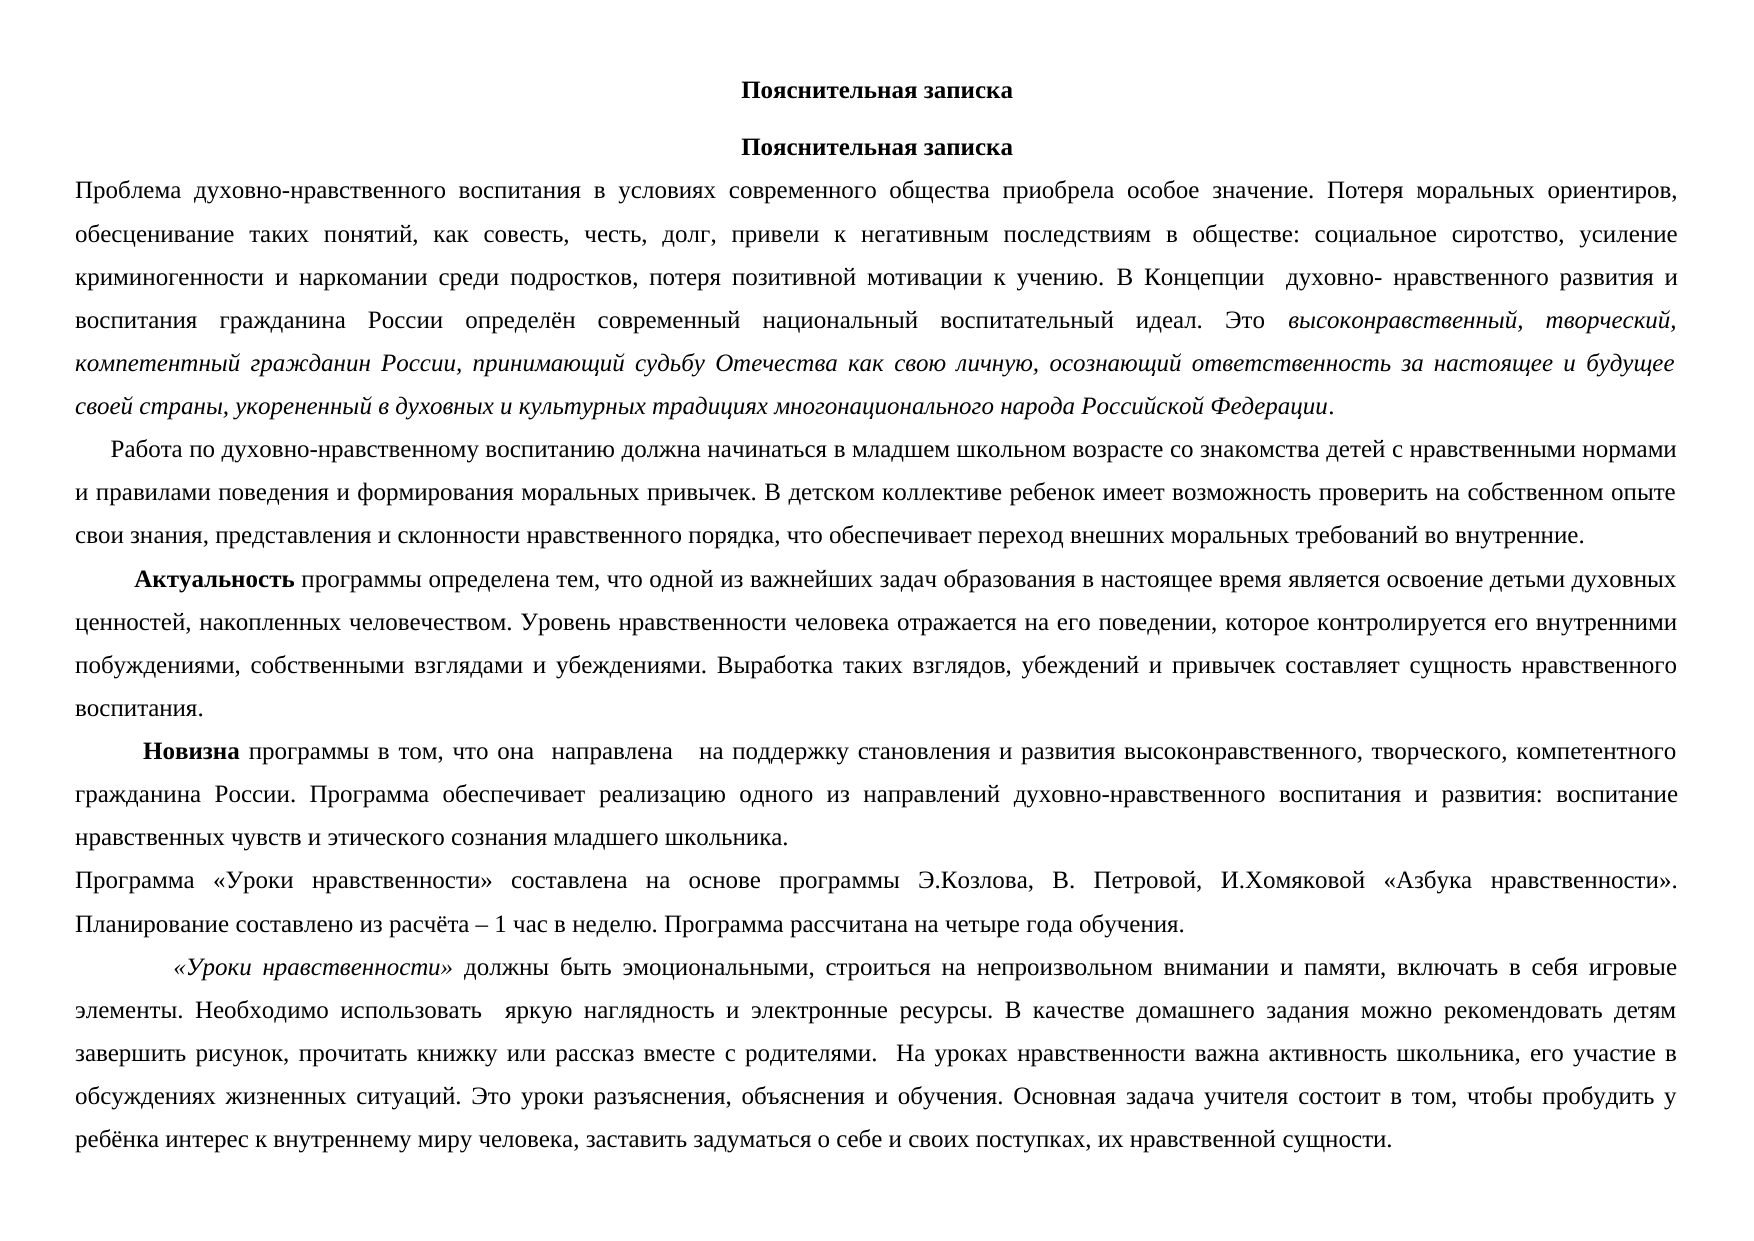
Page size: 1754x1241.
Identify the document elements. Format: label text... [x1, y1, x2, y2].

text Новизна программы в том, что она направлена на поддержку становления и развития высоконравственного, творческого, компетентного гражданина России. Программа обеспечивает реализацию одного из направлений духовно-нравственного воспитания и развития: воспитание нравственных чувств и этического сознания младшего школьника. [75, 736, 1679, 851]
text Программа «Уроки нравственности» составлена на основе программы Э.Козлова, В. Петровой, И.Хомяковой «Азбука нравственности». Планирование составлено из расчёта – 1 час в неделю. Программа рассчитана на четыре года обучения. [75, 866, 1679, 937]
text Актуальность программы определена тем, что одной из важнейших задач образования в настоящее время является освоение детьми духовных ценностей, накопленных человечеством. Уровень нравственности человека отражается на его поведении, которое контролируется его внутренними побуждениями, собственными взглядами и убеждениями. Выработка таких взглядов, убеждений и привычек составляет сущность нравственного воспитания. [75, 564, 1679, 722]
text Работа по духовно-нравственному воспитанию должна начинаться в младшем школьном возрасте со знакомства детей с нравственными нормами и правилами поведения и формирования моральных привычек. В детском коллективе ребенок имеет возможность проверить на собственном опыте свои знания, представления и склонности нравственного порядка, что обеспечивает переход внешних моральных требований во внутренние. [75, 434, 1679, 549]
text Пояснительная записка [75, 75, 1679, 104]
text «Уроки нравственности» должны быть эмоциональными, строиться на непроизвольном внимании и памяти, включать в себя игровые элементы. Необходимо использовать яркую наглядность и электронные ресурсы. В качестве домашнего задания можно рекомендовать детям завершить рисунок, прочитать книжку или рассказ вместе с родителями. На уроках нравственности важна активность школьника, его участие в обсуждениях жизненных ситуаций. Это уроки разъяснения, объяснения и обучения. Основная задача учителя состоит в том, чтобы пробудить у ребёнка интерес к внутреннему миру человека, заставить задуматься о себе и своих поступках, их нравственной сущности. [75, 952, 1679, 1153]
text Проблема духовно-нравственного воспитания в условиях современного общества приобрела особое значение. Потеря моральных ориентиров, обесценивание таких понятий, как совесть, честь, долг, привели к негативным последствиям в обществе: социальное сиротство, усиление криминогенности и наркомании среди подростков, потеря позитивной мотивации к учению. В Концепции духовно- нравственного развития и воспитания гражданина России определён современный национальный воспитательный идеал. Это высоконравственный, творческий, компетентный гражданин России, принимающий судьбу Отечества как свою личную, осознающий ответственность за настоящее и будущее своей страны, укорененный в духовных и культурных традициях многонационального народа Российской Федерации. [75, 176, 1679, 420]
text Пояснительная записка [75, 132, 1679, 161]
